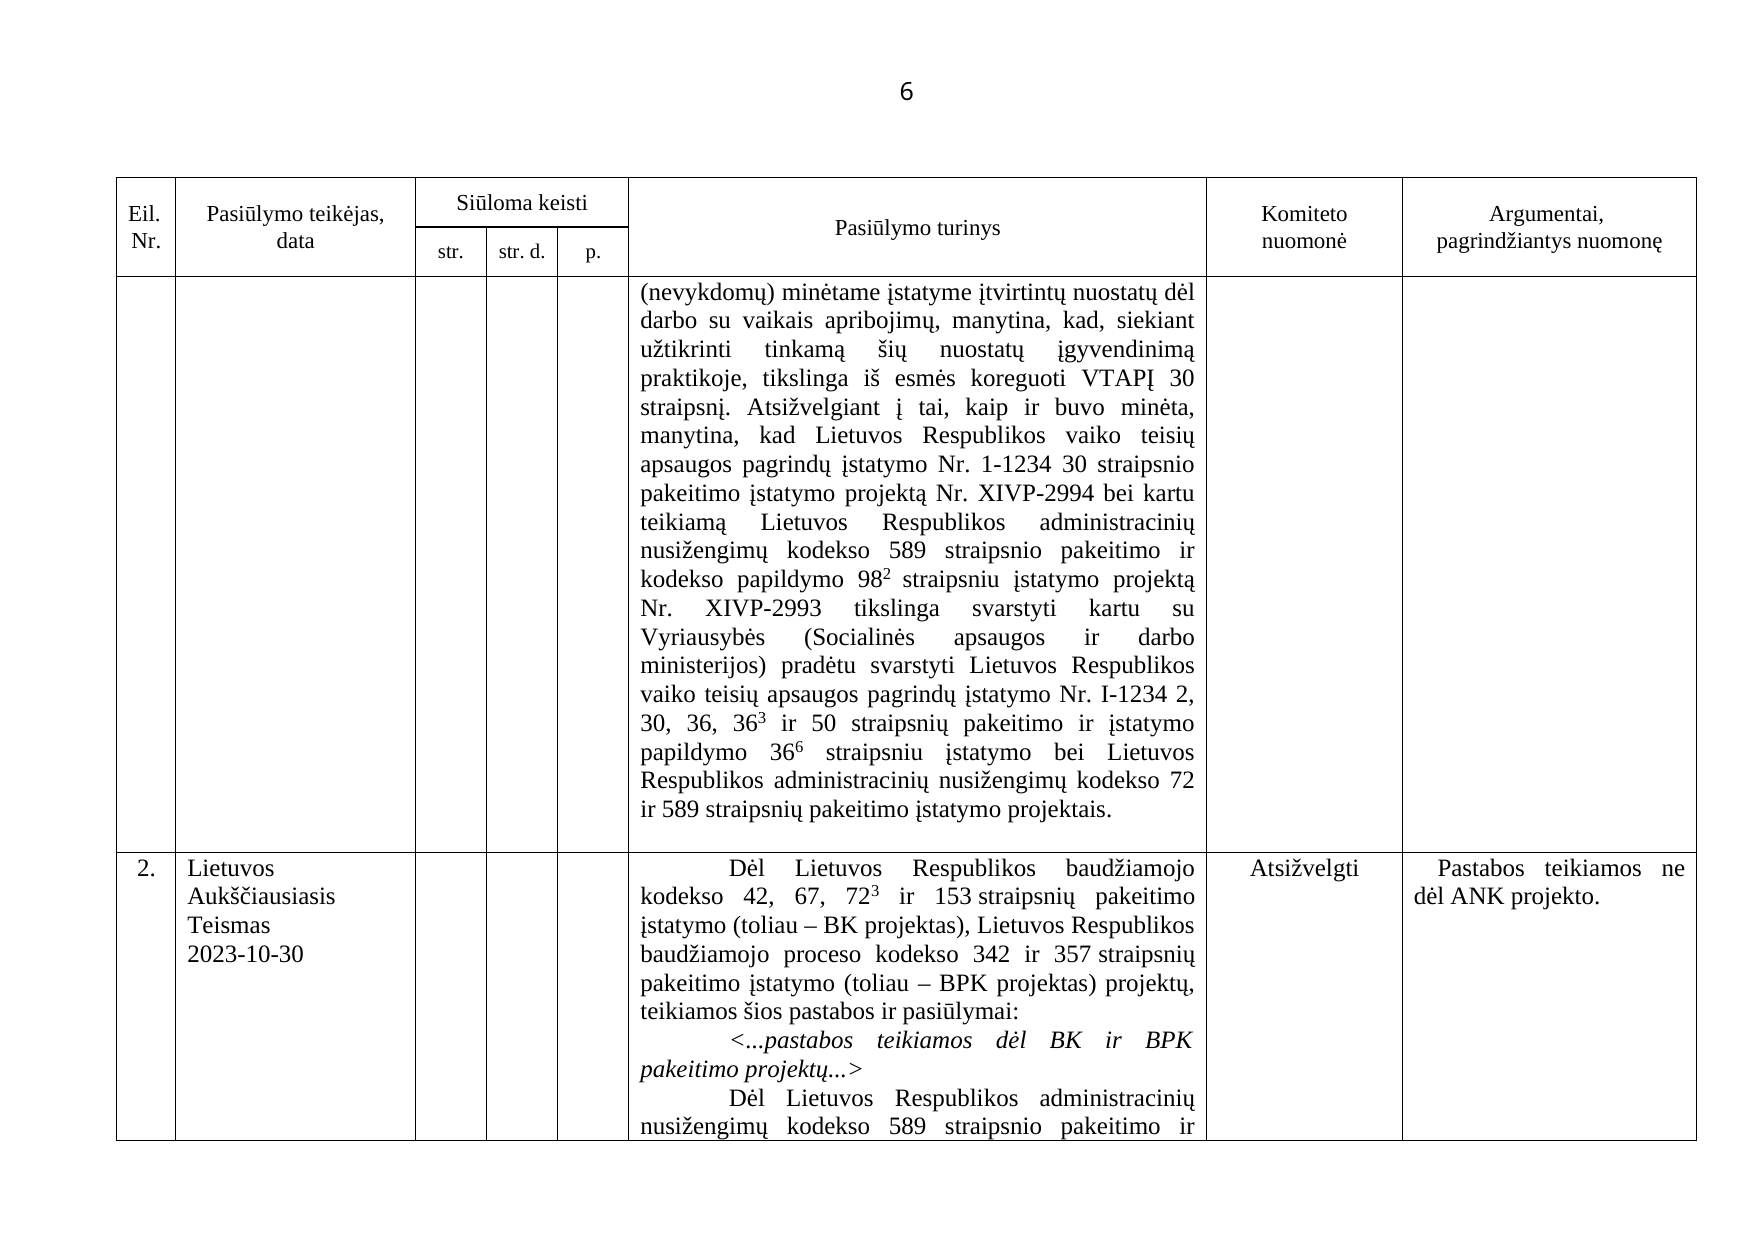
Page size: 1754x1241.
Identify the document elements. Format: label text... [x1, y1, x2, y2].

table_cell 2. [117, 853, 175, 1140]
table_cell [416, 277, 486, 852]
table_header Komiteto nuomonė [1207, 178, 1402, 276]
table_cell [487, 277, 557, 852]
table_cell [558, 277, 628, 852]
table_cell [487, 853, 557, 1140]
table_cell Atsižvelgti [1207, 853, 1402, 1140]
table_cell Pastabos teikiamos ne dėl ANK projekto. [1403, 853, 1696, 1140]
table_cell (nevykdomų) minėtame įstatyme įtvirtintų nuostatų dėl darbo su vaikais apribojimų, manytina, kad, siekiant užtikrinti tinkamą šių nuostatų įgyvendinimą praktikoje, tikslinga iš esmės koreguoti VTAPĮ 30 straipsnį. Atsižvelgiant į tai, kaip ir buvo minėta, manytina, kad Lietuvos Respublikos vaiko teisių apsaugos pagrindų įstatymo Nr. 1-1234 30 straipsnio pakeitimo įstatymo projektą Nr. XIVP-2994 bei kartu teikiamą Lietuvos Respublikos administracinių nusižengimų kodekso 589 straipsnio pakeitimo ir kodekso papildymo 982 straipsniu įstatymo projektą Nr. XIVP-2993 tikslinga svarstyti kartu su Vyriausybės (Socialinės apsaugos ir darbo ministerijos) pradėtu svarstyti Lietuvos Respublikos vaiko teisių apsaugos pagrindų įstatymo Nr. I-1234 2, 30, 36, 363 ir 50 straipsnių pakeitimo ir įstatymo papildymo 366 straipsniu įstatymo bei Lietuvos Respublikos administracinių nusižengimų kodekso 72 ir 589 straipsnių pakeitimo įstatymo projektais. [629, 277, 1206, 852]
table_cell [1403, 277, 1696, 852]
table_header Pasiūlymo turinys [629, 178, 1206, 276]
table_cell str. d. [487, 228, 557, 276]
table_header Argumentai, pagrindžiantys nuomonę [1403, 178, 1696, 276]
table_cell p. [558, 228, 628, 276]
table_cell [558, 853, 628, 1140]
table_header Pasiūlymo teikėjas, data [176, 178, 415, 276]
table_cell [1207, 277, 1402, 852]
table_cell [416, 853, 486, 1140]
table_cell [117, 277, 175, 852]
table_cell str. [416, 228, 486, 276]
table_cell Lietuvos Aukščiausiasis Teismas 2023-10-30 [176, 853, 415, 1140]
table_header Siūloma keisti [416, 178, 628, 226]
table_cell Dėl Lietuvos Respublikos baudžiamojo kodekso 42, 67, 723 ir 153 straipsnių pakeitimo įstatymo (toliau – BK projektas), Lietuvos Respublikos baudžiamojo proceso kodekso 342 ir 357 straipsnių pakeitimo įstatymo (toliau – BPK projektas) projektų, teikiamos šios pastabos ir pasiūlymai: <...pastabos teikiamos dėl BK ir BPK pakeitimo projektų...> Dėl Lietuvos Respublikos administracinių nusižengimų kodekso 589 straipsnio pakeitimo ir [629, 853, 1206, 1140]
table_header Eil. Nr. [117, 178, 175, 276]
table_cell [176, 277, 415, 852]
